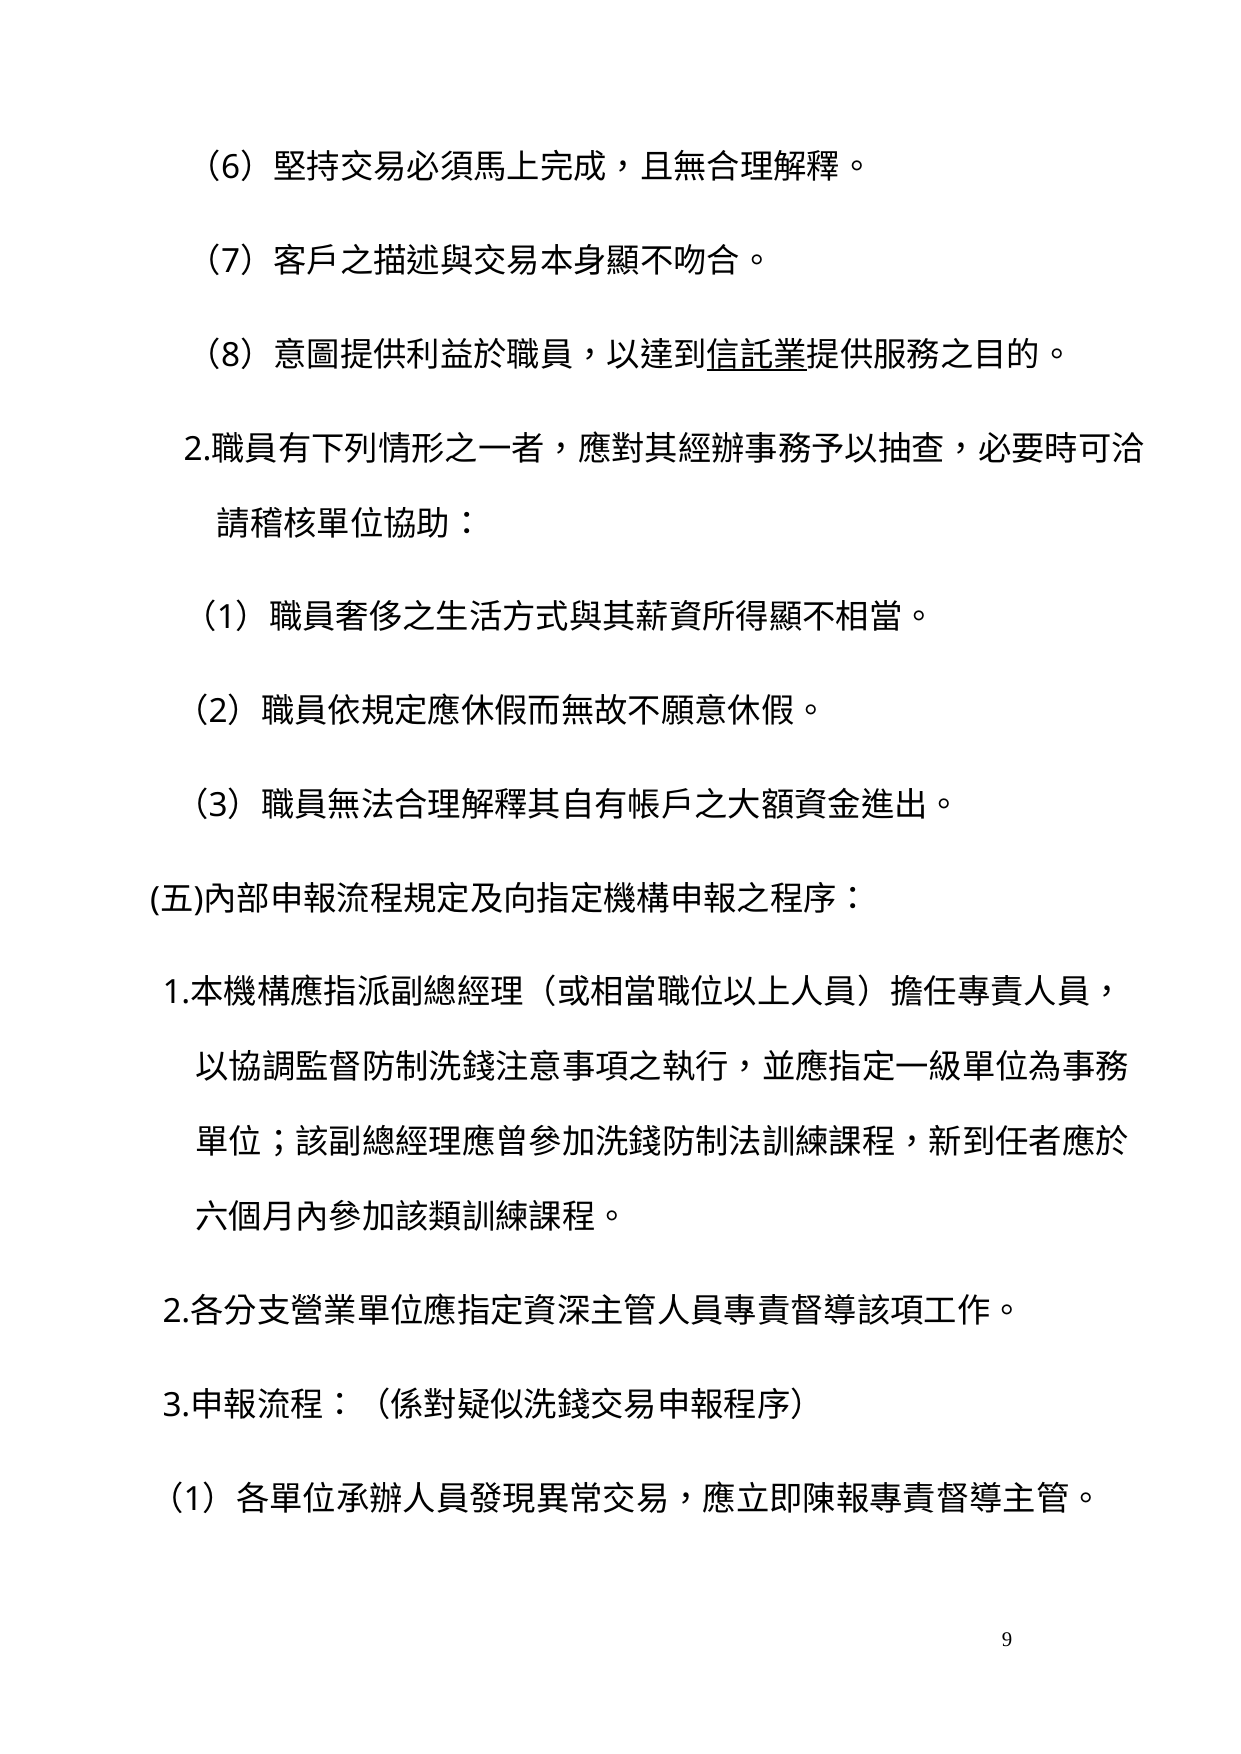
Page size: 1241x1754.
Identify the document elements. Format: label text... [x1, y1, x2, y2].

text （3）職員無法合理解釋其自有帳戶之大額資金進出。 [175, 764, 1152, 839]
text （1）職員奢侈之生活方式與其薪資所得顯不相當。 [183, 577, 1152, 652]
text 2.職員有下列情形之一者，應對其經辦事務予以抽查，必要時可洽請稽核單位協助： [183, 408, 1152, 558]
text （2）職員依規定應休假而無故不願意休假。 [175, 671, 1152, 746]
text 1.本機構應指派副總經理（或相當職位以上人員）擔任專責人員，以協調監督防制洗錢注意事項之執行，並應指定一級單位為事務單位；該副總經理應曾參加洗錢防制法訓練課程，新到任者應於六個月內參加該類訓練課程。 [162, 952, 1152, 1252]
text （7）客戶之描述與交易本身顯不吻合。 [187, 221, 1152, 296]
text (五)內部申報流程規定及向指定機構申報之程序： [150, 858, 1152, 933]
text （8）意圖提供利益於職員，以達到信託業提供服務之目的。 [187, 314, 1152, 389]
text 3.申報流程：（係對疑似洗錢交易申報程序） [162, 1364, 1152, 1439]
text 2.各分支營業單位應指定資深主管人員專責督導該項工作。 [162, 1271, 1152, 1346]
text （1）各單位承辦人員發現異常交易，應立即陳報專責督導主管。 [150, 1458, 1152, 1533]
text （6）堅持交易必須馬上完成，且無合理解釋。 [187, 127, 1152, 202]
